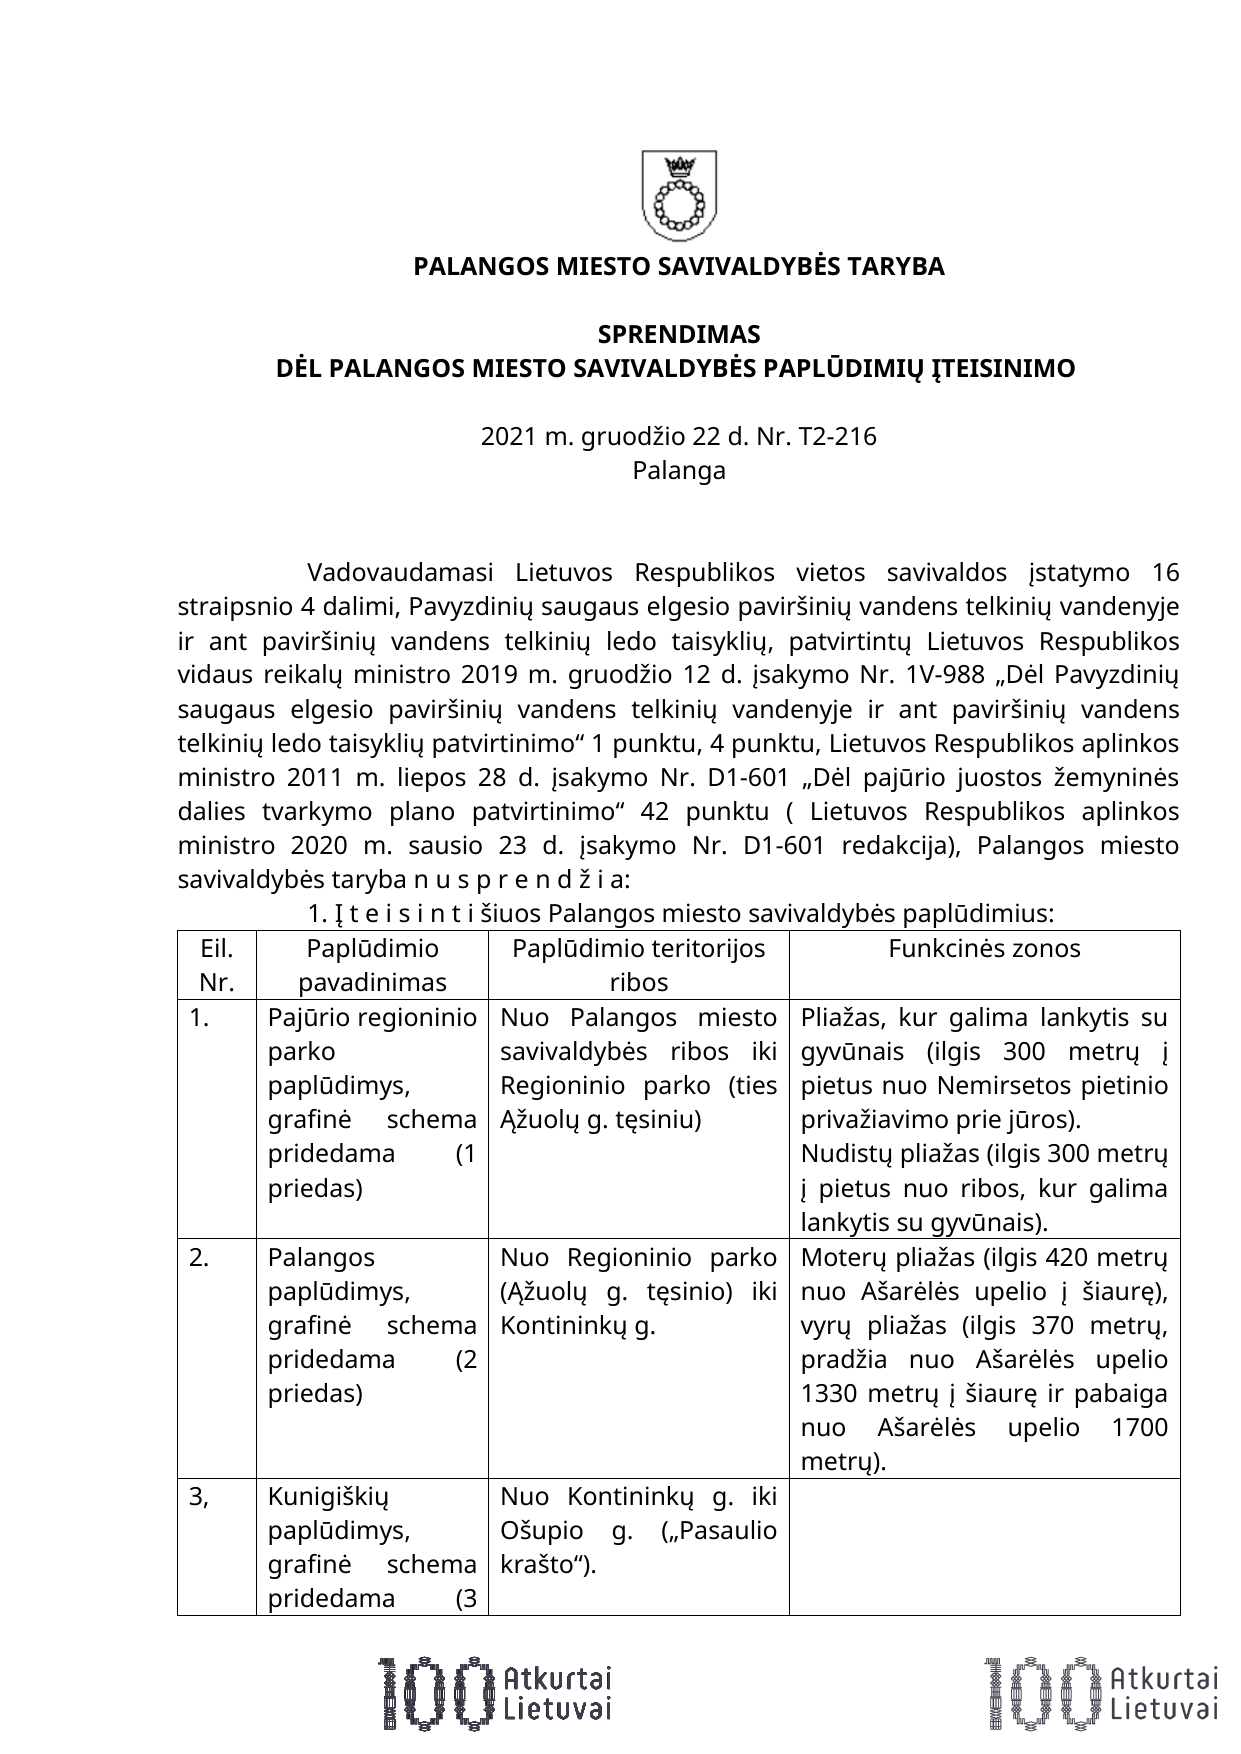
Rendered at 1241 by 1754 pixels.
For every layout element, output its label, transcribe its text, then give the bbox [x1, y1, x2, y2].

table_header Paplūdimio pavadinimas [257, 931, 488, 999]
table_cell Nuo Regioninio parko (Ąžuolų g. tęsinio) iki Kontininkų g. [489, 1239, 789, 1478]
text SPRENDIMAS [177, 317, 1181, 351]
text DĖL PALANGOS MIESTO SAVIVALDYBĖS PAPLŪDIMIŲ ĮTEISINIMO [177, 351, 1181, 385]
table_header Funkcinės zonos [790, 931, 1180, 999]
table_header Paplūdimio teritorijos ribos [489, 931, 789, 999]
table_cell Kunigiškių paplūdimys, grafinė schema pridedama (3 [257, 1479, 488, 1615]
text 1. Į t e i s i n t i šiuos Palangos miesto savivaldybės paplūdimius: [177, 896, 1181, 930]
table_cell Pliažas, kur galima lankytis su gyvūnais (ilgis 300 metrų į pietus nuo Nemirsetos pietinio privažiavimo prie jūros). Nudistų pliažas (ilgis 300 metrų į pietus nuo ribos, kur galima lankytis su gyvūnais). [790, 1000, 1180, 1238]
text PALANGOS MIESTO SAVIVALDYBĖS TARYBA [177, 248, 1181, 282]
table_cell Moterų pliažas (ilgis 420 metrų nuo Ašarėlės upelio į šiaurę), vyrų pliažas (ilgis 370 metrų, pradžia nuo Ašarėlės upelio 1330 metrų į šiaurę ir pabaiga nuo Ašarėlės upelio 1700 metrų). [790, 1239, 1180, 1478]
table_cell 2. [178, 1239, 256, 1478]
table_cell Nuo Palangos miesto savivaldybės ribos iki Regioninio parko (ties Ąžuolų g. tęsiniu) [489, 1000, 789, 1238]
table_cell Pajūrio regioninio parko paplūdimys, grafinė schema pridedama (1 priedas) [257, 1000, 488, 1238]
text Palanga [177, 453, 1181, 487]
text 2021 m. gruodžio 22 d. Nr. T2-216 [177, 419, 1181, 453]
table_header Eil. Nr. [178, 931, 256, 999]
text Vadovaudamasi Lietuvos Respublikos vietos savivaldos įstatymo 16 straipsnio 4 dalimi, Pavyzdinių saugaus elgesio paviršinių vandens telkinių vandenyje ir ant paviršinių vandens telkinių ledo taisyklių, patvirtintų Lietuvos Respublikos vidaus reikalų ministro 2019 m. gruodžio 12 d. įsakymo Nr. 1V-988 „Dėl Pavyzdinių saugaus elgesio paviršinių vandens telkinių vandenyje ir ant paviršinių vandens telkinių ledo taisyklių patvirtinimo“ 1 punktu, 4 punktu, Lietuvos Respublikos aplinkos ministro 2011 m. liepos 28 d. įsakymo Nr. D1-601 „Dėl pajūrio juostos žemyninės dalies tvarkymo plano patvirtinimo“ 42 punktu ( Lietuvos Respublikos aplinkos ministro 2020 m. sausio 23 d. įsakymo Nr. D1-601 redakcija), Palangos miesto savivaldybės taryba n u s p r e n d ž i a: [177, 555, 1181, 896]
table_cell Nuo Kontininkų g. iki Ošupio g. („Pasaulio krašto“). [489, 1479, 789, 1615]
table_cell Palangos paplūdimys, grafinė schema pridedama (2 priedas) [257, 1239, 488, 1478]
table_cell 3, [178, 1479, 256, 1615]
table_cell [790, 1479, 1180, 1615]
table_cell 1. [178, 1000, 256, 1238]
